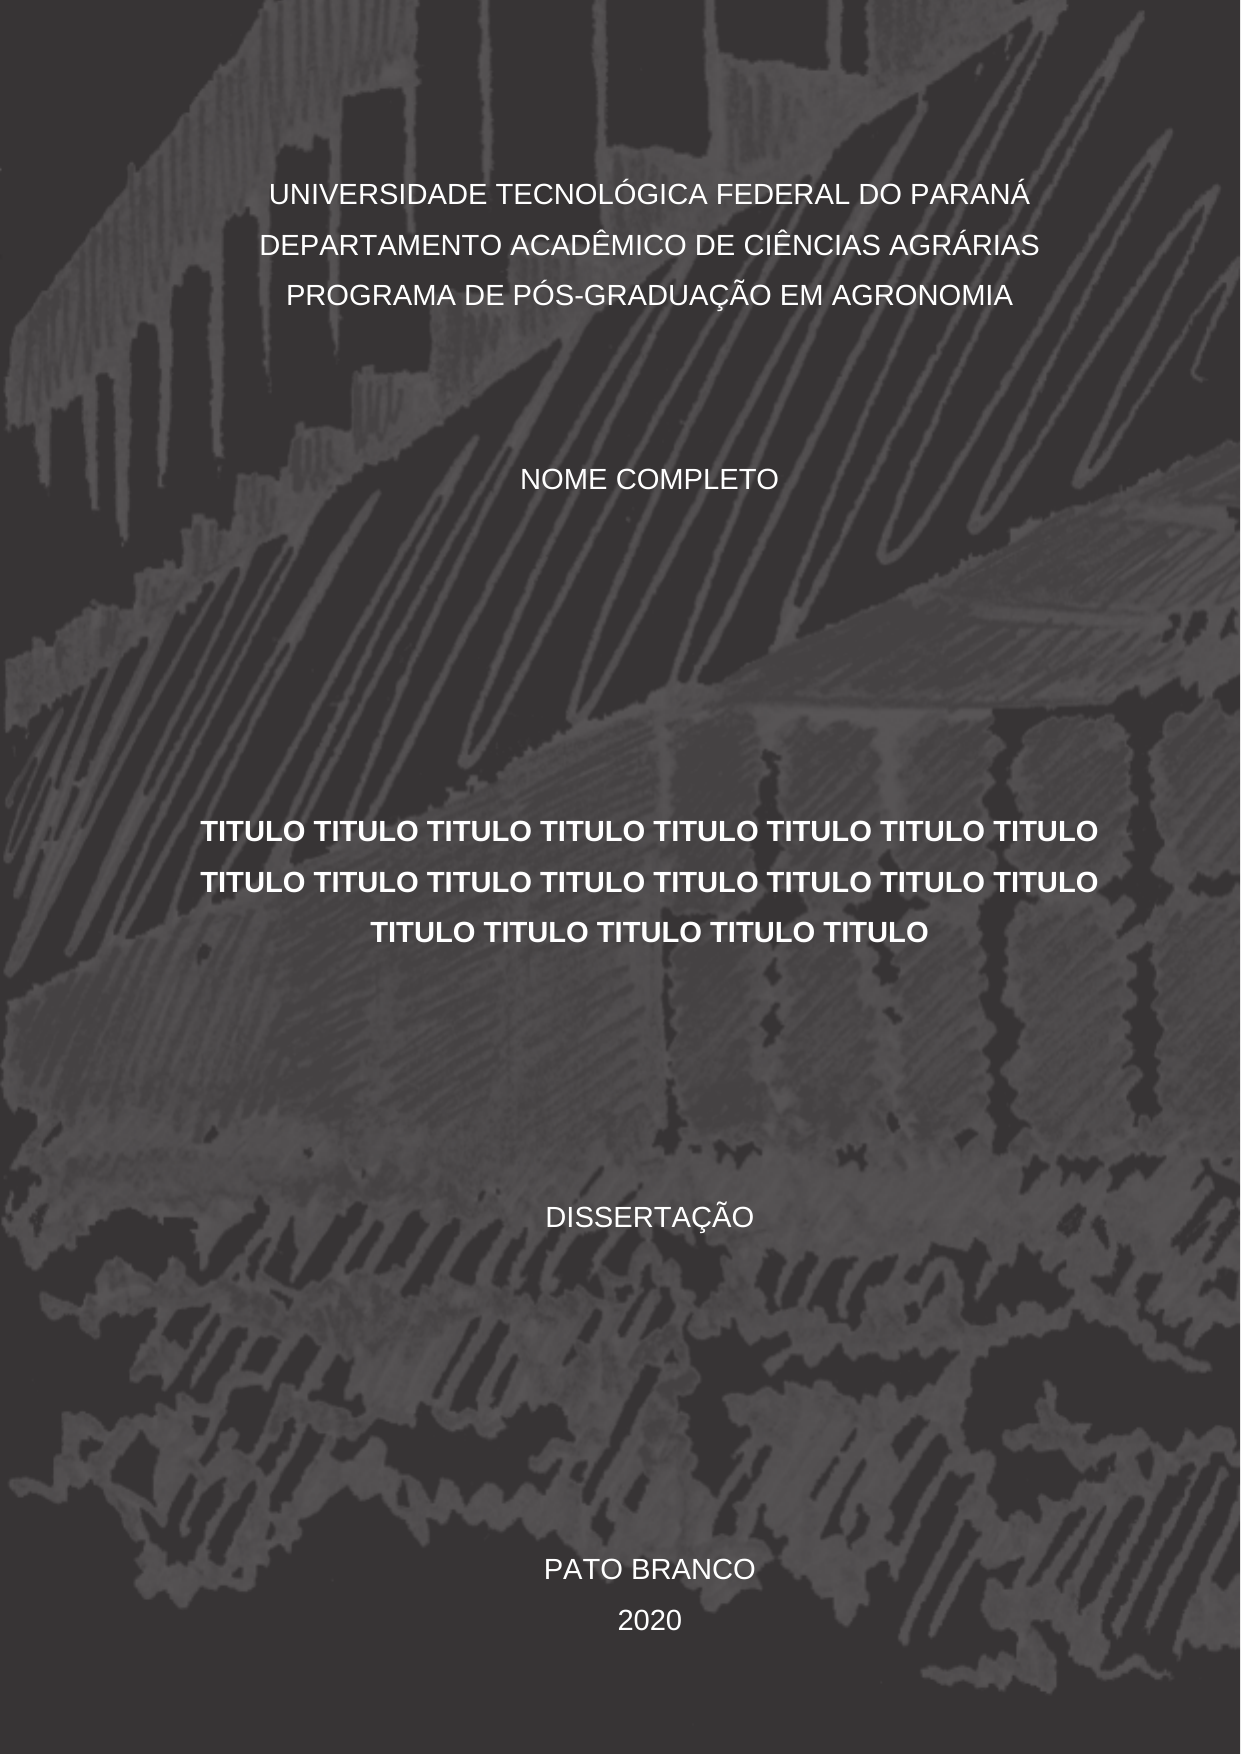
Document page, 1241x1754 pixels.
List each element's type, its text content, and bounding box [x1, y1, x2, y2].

text TITULO TITULO TITULO TITULO TITULO TITULO TITULO TITULO TITULO TITULO TITULO TITULO TITULO TITULO TITULO TITULO TITULO TITULO TITULO TITULO TITULO [177, 814, 1122, 949]
text UNIVERSIDADE TECNOLÓGICA FEDERAL DO PARANÁ DEPARTAMENTO ACADÊMICO DE CIÊNCIAS AGRÁRIAS [177, 177, 1122, 261]
picture [0, 0, 1241, 1754]
text 2020 [177, 1603, 1122, 1636]
text DISSERTAÇÃO [177, 1200, 1122, 1234]
text NOME COMPLETO [177, 462, 1122, 496]
text PROGRAMA DE PÓS-GRADUAÇÃO EM AGRONOMIA [177, 278, 1122, 311]
text PATO BRANCO [177, 1552, 1122, 1586]
